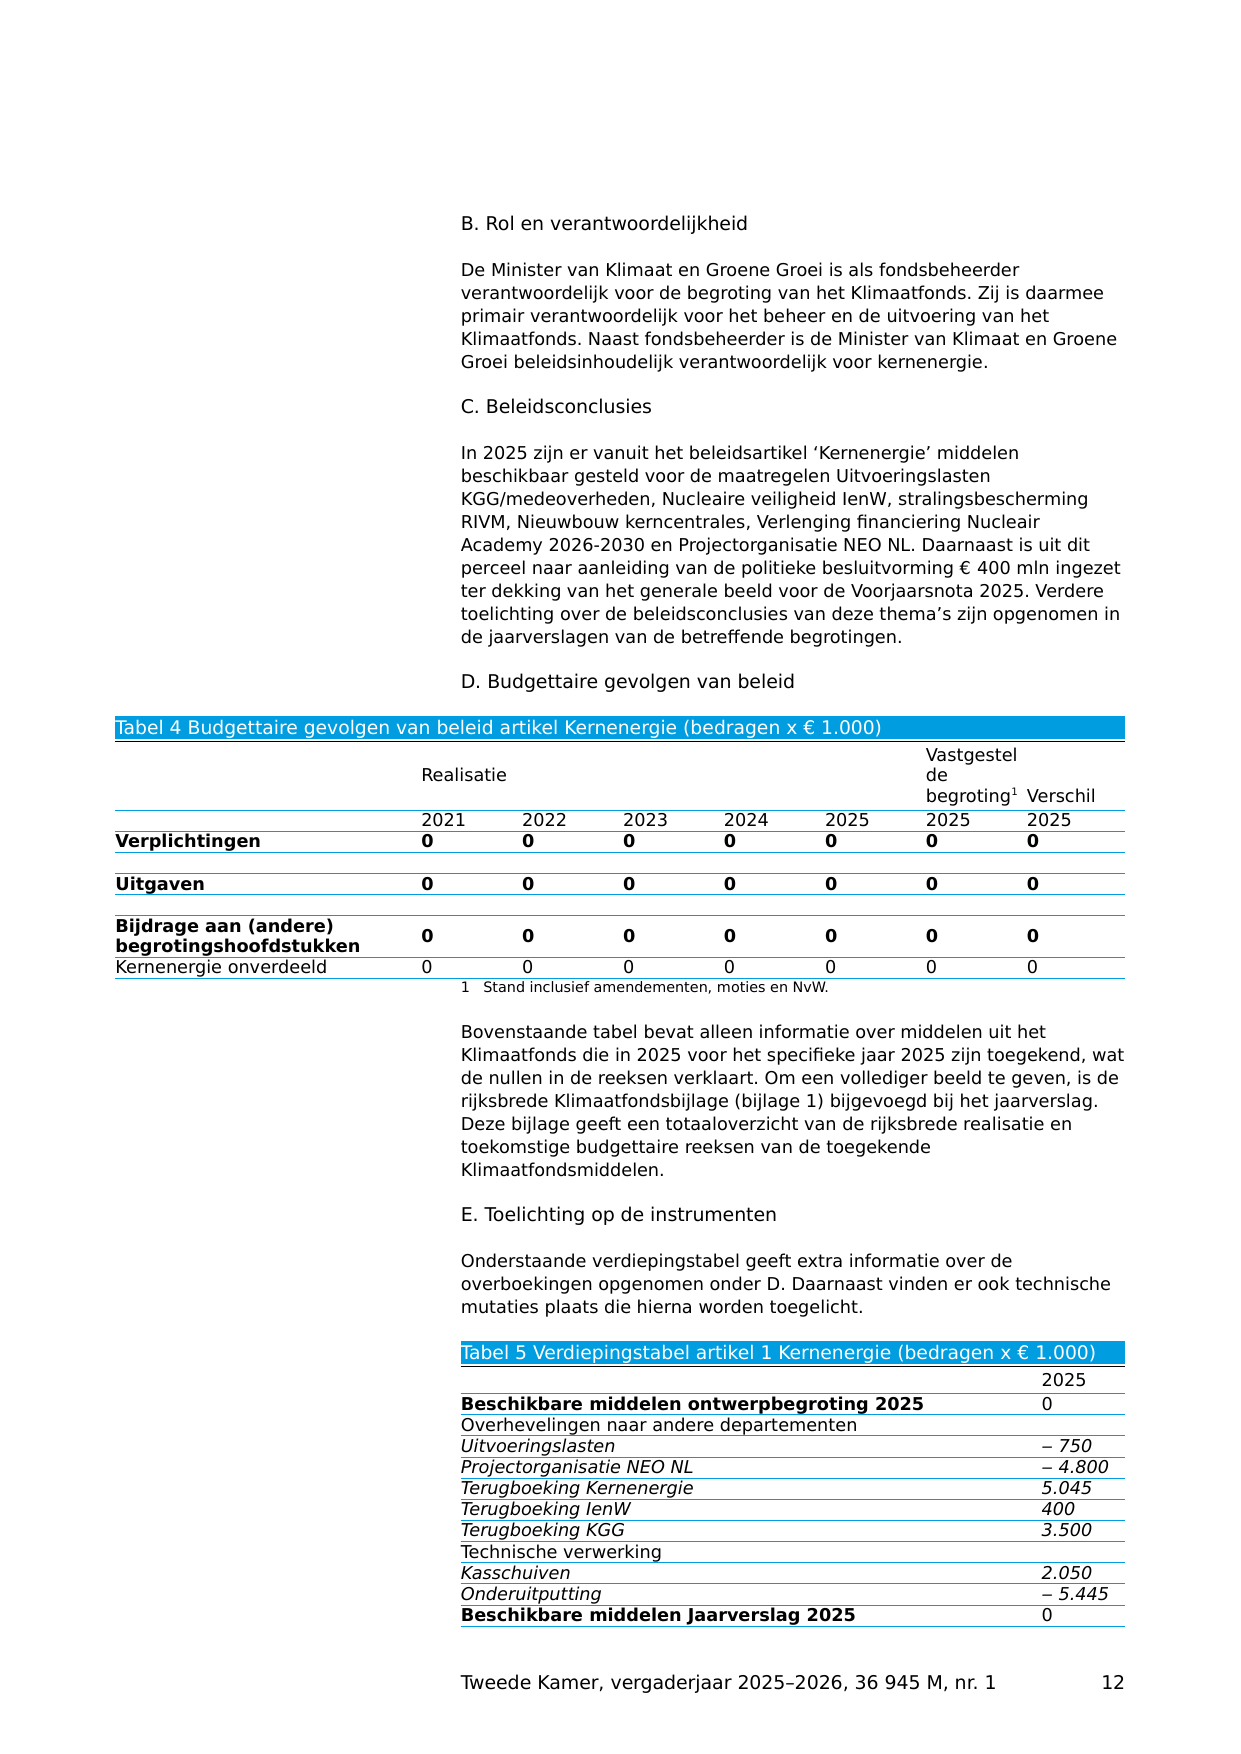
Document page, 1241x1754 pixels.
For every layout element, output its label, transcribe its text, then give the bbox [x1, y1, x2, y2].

table_cell 0 [519, 916, 620, 957]
table_cell Bijdrage aan (andere) begrotingshoofdstukken [115, 916, 418, 957]
table_cell 0 [620, 874, 721, 894]
table_cell 0 [923, 916, 1024, 957]
table_cell [822, 853, 923, 873]
table_cell 0 [923, 832, 1024, 852]
table_cell 0 [519, 874, 620, 894]
table_cell 0 [1024, 874, 1125, 894]
title C. Beleidsconclusies [461, 396, 1125, 418]
table_cell 2022 [519, 811, 620, 831]
table_cell [620, 895, 721, 915]
table_cell 400 [1039, 1500, 1125, 1520]
title B. Rol en verantwoordelijkheid [461, 213, 1125, 235]
table_cell Projectorganisatie NEO NL [461, 1458, 1038, 1478]
table_cell 0 [822, 958, 923, 978]
table_cell ‒ 750 [1039, 1436, 1125, 1456]
table_cell 0 [923, 874, 1024, 894]
table_cell 0 [519, 958, 620, 978]
table_cell 0 [822, 916, 923, 957]
table_cell [115, 742, 418, 809]
table_cell Terugboeking IenW [461, 1500, 1038, 1520]
table_cell 2025 [923, 811, 1024, 831]
table_cell 0 [1039, 1394, 1125, 1414]
table_cell 0 [822, 832, 923, 852]
table_cell [1039, 1542, 1125, 1562]
table_cell 0 [721, 832, 822, 852]
table_cell 0 [721, 958, 822, 978]
table_cell Beschikbare middelen ontwerpbegroting 2025 [461, 1394, 1038, 1414]
table_cell 2023 [620, 811, 721, 831]
table_cell [721, 895, 822, 915]
table_cell [721, 853, 822, 873]
table_cell Terugboeking KGG [461, 1521, 1038, 1541]
table_cell Beschikbare middelen Jaarverslag 2025 [461, 1606, 1038, 1626]
table_cell 0 [1024, 832, 1125, 852]
table_cell 0 [721, 916, 822, 957]
table_cell 0 [721, 874, 822, 894]
table_cell Overhevelingen naar andere departementen [461, 1415, 1038, 1435]
table_cell Verschil [1024, 742, 1125, 809]
table_cell 2025 [822, 811, 923, 831]
table_cell [461, 1367, 1038, 1393]
table_cell 2.050 [1039, 1563, 1125, 1583]
table_cell Technische verwerking [461, 1542, 1038, 1562]
table_cell [418, 853, 519, 873]
table_cell 3.500 [1039, 1521, 1125, 1541]
table_cell 2025 [1039, 1367, 1125, 1393]
title E. Toelichting op de instrumenten [461, 1204, 1125, 1226]
table_cell [1024, 895, 1125, 915]
table_cell ‒ 5.445 [1039, 1584, 1125, 1604]
table_cell Verplichtingen [115, 832, 418, 852]
table_cell 0 [519, 832, 620, 852]
table_cell 0 [418, 874, 519, 894]
table_cell Uitgaven [115, 874, 418, 894]
text De Minister van Klimaat en Groene Groei is als fondsbeheerder verantwoordelĳk voor de begroting van het Klimaatfonds. Zĳ is daarmee primair verantwoordelĳk voor het beheer en de uitvoering van het Klimaatfonds. Naast fondsbeheerder is de Minister van Klimaat en Groene Groei beleidsinhoudelĳk verantwoordelĳk voor kernenergie. [461, 258, 1125, 373]
table_cell 2021 [418, 811, 519, 831]
text Bovenstaande tabel bevat alleen informatie over middelen uit het Klimaatfonds die in 2025 voor het specifieke jaar 2025 zijn toegekend, wat de nullen in de reeksen verklaart. Om een vollediger beeld te geven, is de rijksbrede Klimaatfondsbijlage (bijlage 1) bijgevoegd bij het jaarverslag. Deze bijlage geeft een totaaloverzicht van de rijksbrede realisatie en toekomstige budgettaire reeksen van de toegekende Klimaatfondsmiddelen. [461, 1020, 1125, 1181]
table_cell [923, 853, 1024, 873]
table_cell Terugboeking Kernenergie [461, 1479, 1038, 1499]
table_cell [115, 895, 418, 915]
table_cell [519, 895, 620, 915]
table_cell 0 [1024, 916, 1125, 957]
text Onderstaande verdiepingstabel geeft extra informatie over de overboekingen opgenomen onder D. Daarnaast vinden er ook technische mutaties plaats die hierna worden toegelicht. [461, 1249, 1125, 1318]
table_cell ‒ 4.800 [1039, 1458, 1125, 1478]
table_cell Vastgestelde begroting1 [923, 742, 1024, 809]
table_cell [620, 853, 721, 873]
table_cell [822, 742, 923, 809]
table_cell 0 [620, 916, 721, 957]
table_cell 0 [1039, 1606, 1125, 1626]
table_cell [115, 853, 418, 873]
table_cell [115, 811, 418, 831]
table_cell [418, 895, 519, 915]
table_cell 0 [620, 958, 721, 978]
table_cell 2024 [721, 811, 822, 831]
table_cell [822, 895, 923, 915]
text In 2025 zijn er vanuit het beleidsartikel ‘Kernenergie’ middelen beschikbaar gesteld voor de maatregelen Uitvoeringslasten KGG/medeoverheden, Nucleaire veiligheid IenW, stralingsbescherming RIVM, Nieuwbouw kerncentrales, Verlenging financiering Nucleair Academy 2026-2030 en Projectorganisatie NEO NL. Daarnaast is uit dit perceel naar aanleiding van de politieke besluitvorming € 400 mln ingezet ter dekking van het generale beeld voor de Voorjaarsnota 2025. Verdere toelichting over de beleidsconclusies van deze thema’s zijn opgenomen in de jaarverslagen van de betreffende begrotingen. [461, 441, 1125, 648]
table_cell [519, 853, 620, 873]
title D. Budgettaire gevolgen van beleid [461, 671, 1125, 693]
table_cell Uitvoeringslasten [461, 1436, 1038, 1456]
table_cell 0 [418, 832, 519, 852]
table_cell 5.045 [1039, 1479, 1125, 1499]
table_cell Kasschuiven [461, 1563, 1038, 1583]
list Stand inclusief amendementen, moties en NvW. [461, 979, 1125, 995]
table_cell [1039, 1415, 1125, 1435]
table_cell 0 [923, 958, 1024, 978]
table_cell 0 [620, 832, 721, 852]
table_cell 0 [1024, 958, 1125, 978]
table_cell 0 [418, 958, 519, 978]
table_cell 2025 [1024, 811, 1125, 831]
table_cell Kernenergie onverdeeld [115, 958, 418, 978]
table_cell Onderuitputting [461, 1584, 1038, 1604]
table_cell 0 [822, 874, 923, 894]
table_cell 0 [418, 916, 519, 957]
table_cell Realisatie [418, 742, 822, 809]
table_cell [1024, 853, 1125, 873]
table_cell [923, 895, 1024, 915]
